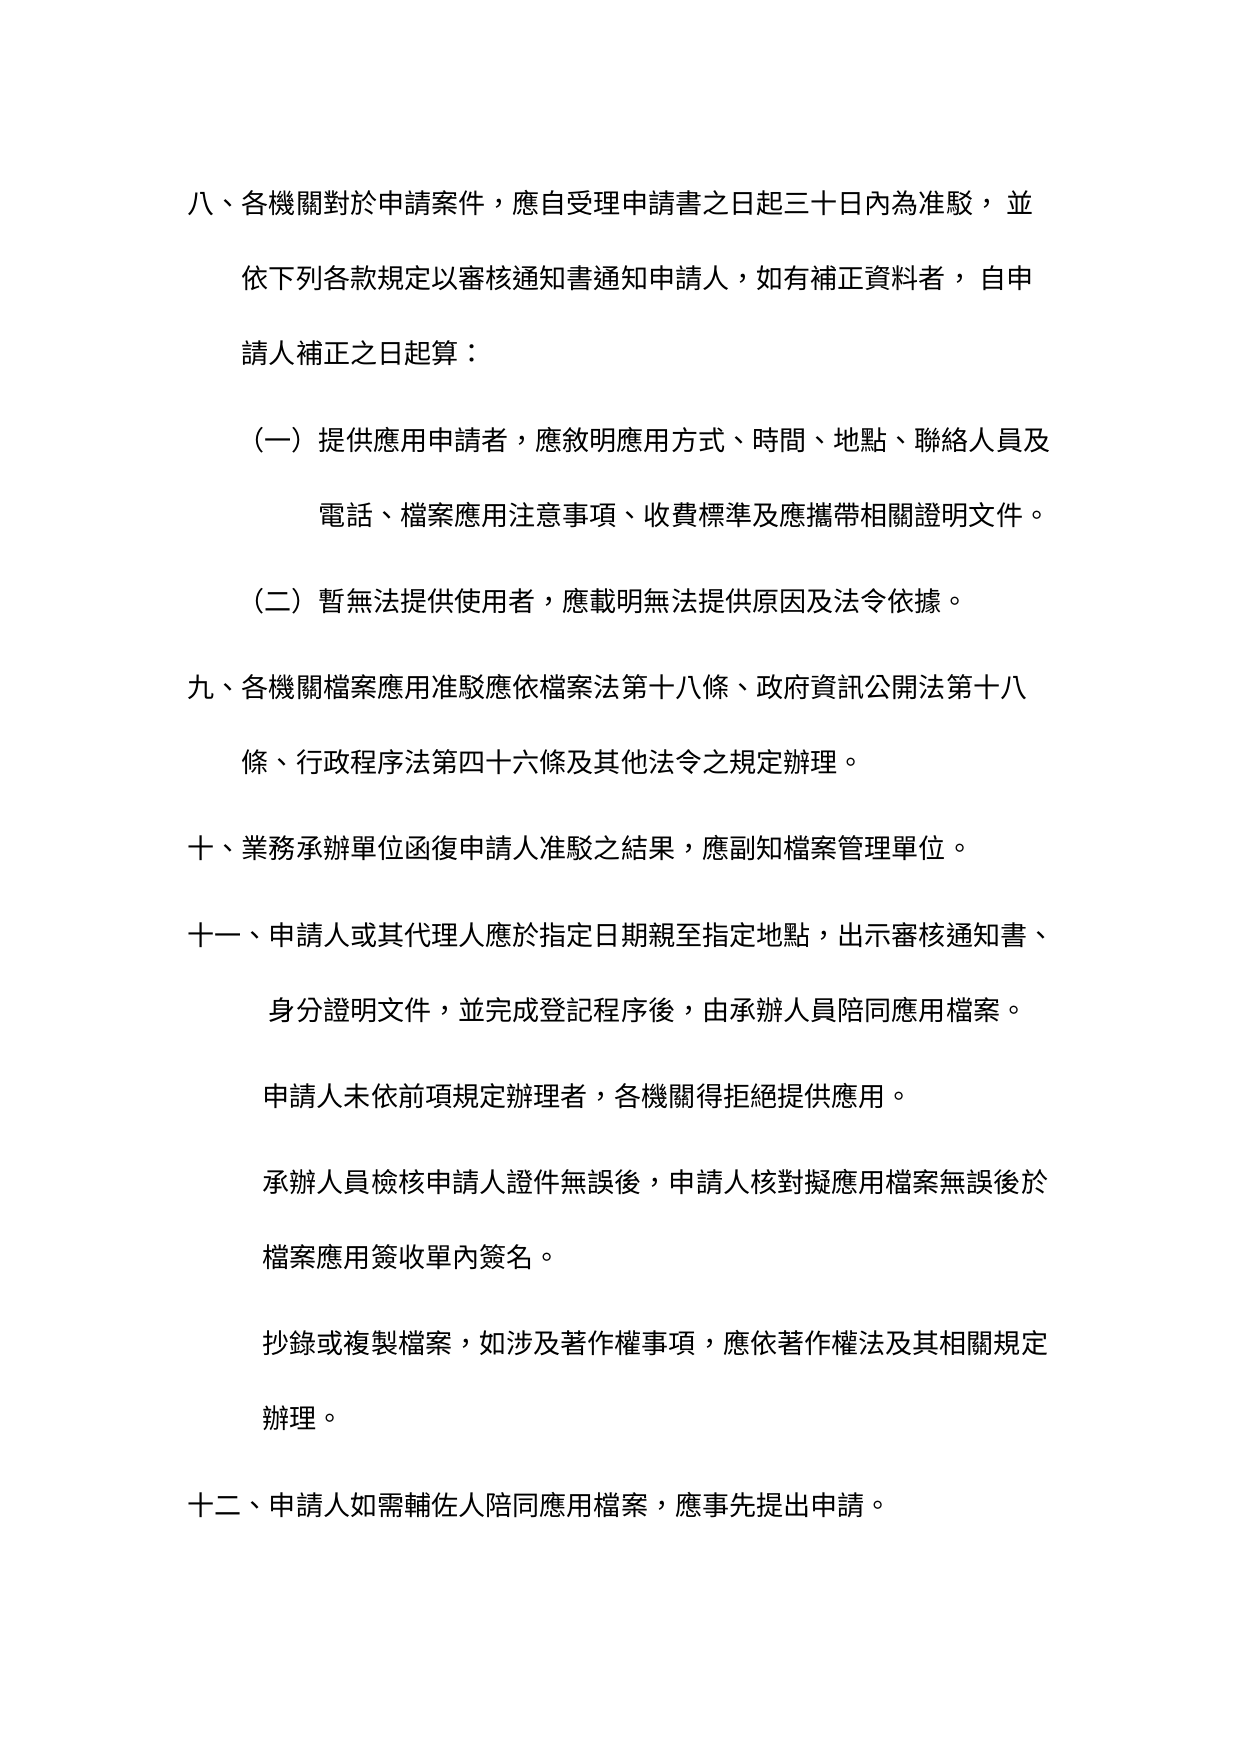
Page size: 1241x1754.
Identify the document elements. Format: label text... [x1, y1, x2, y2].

text 十一、申請人或其代理人應於指定日期親至指定地點，出示審核通知書、身分證明文件，並完成登記程序後，由承辦人員陪同應用檔案。 [187, 896, 1053, 1046]
text 九、各機關檔案應用准駁應依檔案法第十八條、政府資訊公開法第十八條、行政程序法第四十六條及其他法令之規定辦理。 [187, 648, 1053, 798]
text 申請人未依前項規定辦理者，各機關得拒絕提供應用。 [262, 1057, 1053, 1132]
text （一）提供應用申請者，應敘明應用方式、時間、地點、聯絡人員及電話、檔案應用注意事項、收費標準及應攜帶相關證明文件。 [237, 401, 1053, 551]
text 八、各機關對於申請案件，應自受理申請書之日起三十日內為准駁， 並依下列各款規定以審核通知書通知申請人，如有補正資料者， 自申請人補正之日起算： [187, 164, 1053, 389]
text （二）暫無法提供使用者，應載明無法提供原因及法令依據。 [237, 562, 1053, 637]
text 十二、申請人如需輔佐人陪同應用檔案，應事先提出申請。 [187, 1466, 1053, 1541]
text 抄錄或複製檔案，如涉及著作權事項，應依著作權法及其相關規定辦理。 [262, 1304, 1053, 1454]
text 承辦人員檢核申請人證件無誤後，申請人核對擬應用檔案無誤後於檔案應用簽收單內簽名。 [262, 1143, 1053, 1293]
text 十、業務承辦單位函復申請人准駁之結果，應副知檔案管理單位。 [187, 809, 1053, 884]
